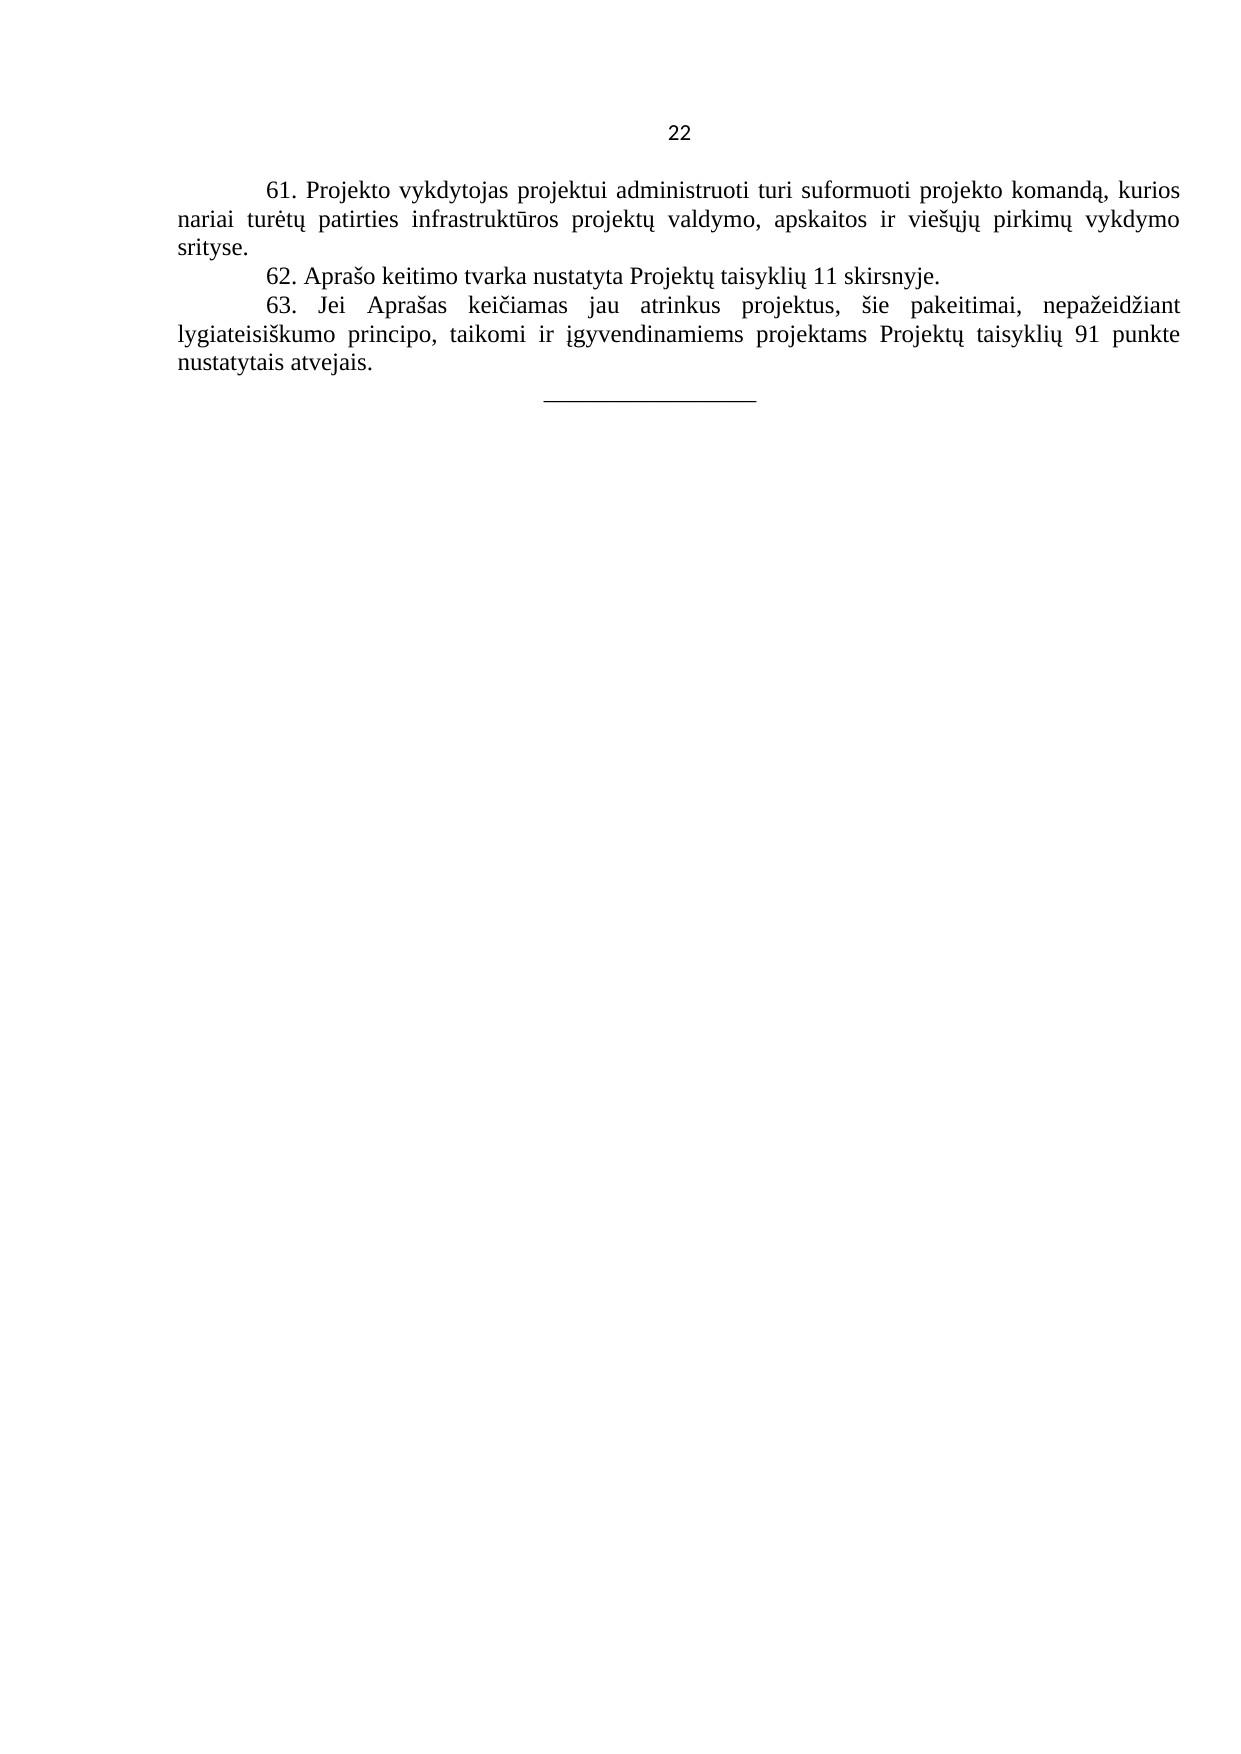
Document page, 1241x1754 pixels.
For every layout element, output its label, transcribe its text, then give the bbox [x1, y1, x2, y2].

text 61. Projekto vykdytojas projektui administruoti turi suformuoti projekto komandą, kurios nariai turėtų patirties infrastruktūros projektų valdymo, apskaitos ir viešųjų pirkimų vykdymo srityse. [177, 175, 1181, 261]
text 62. Aprašo keitimo tvarka nustatyta Projektų taisyklių 11 skirsnyje. [177, 261, 1181, 290]
text 63. Jei Aprašas keičiamas jau atrinkus projektus, šie pakeitimai, nepažeidžiant lygiateisiškumo principo, taikomi ir įgyvendinamiems projektams Projektų taisyklių 91 punkte nustatytais atvejais. [177, 290, 1181, 376]
text _________________ [177, 376, 1181, 405]
